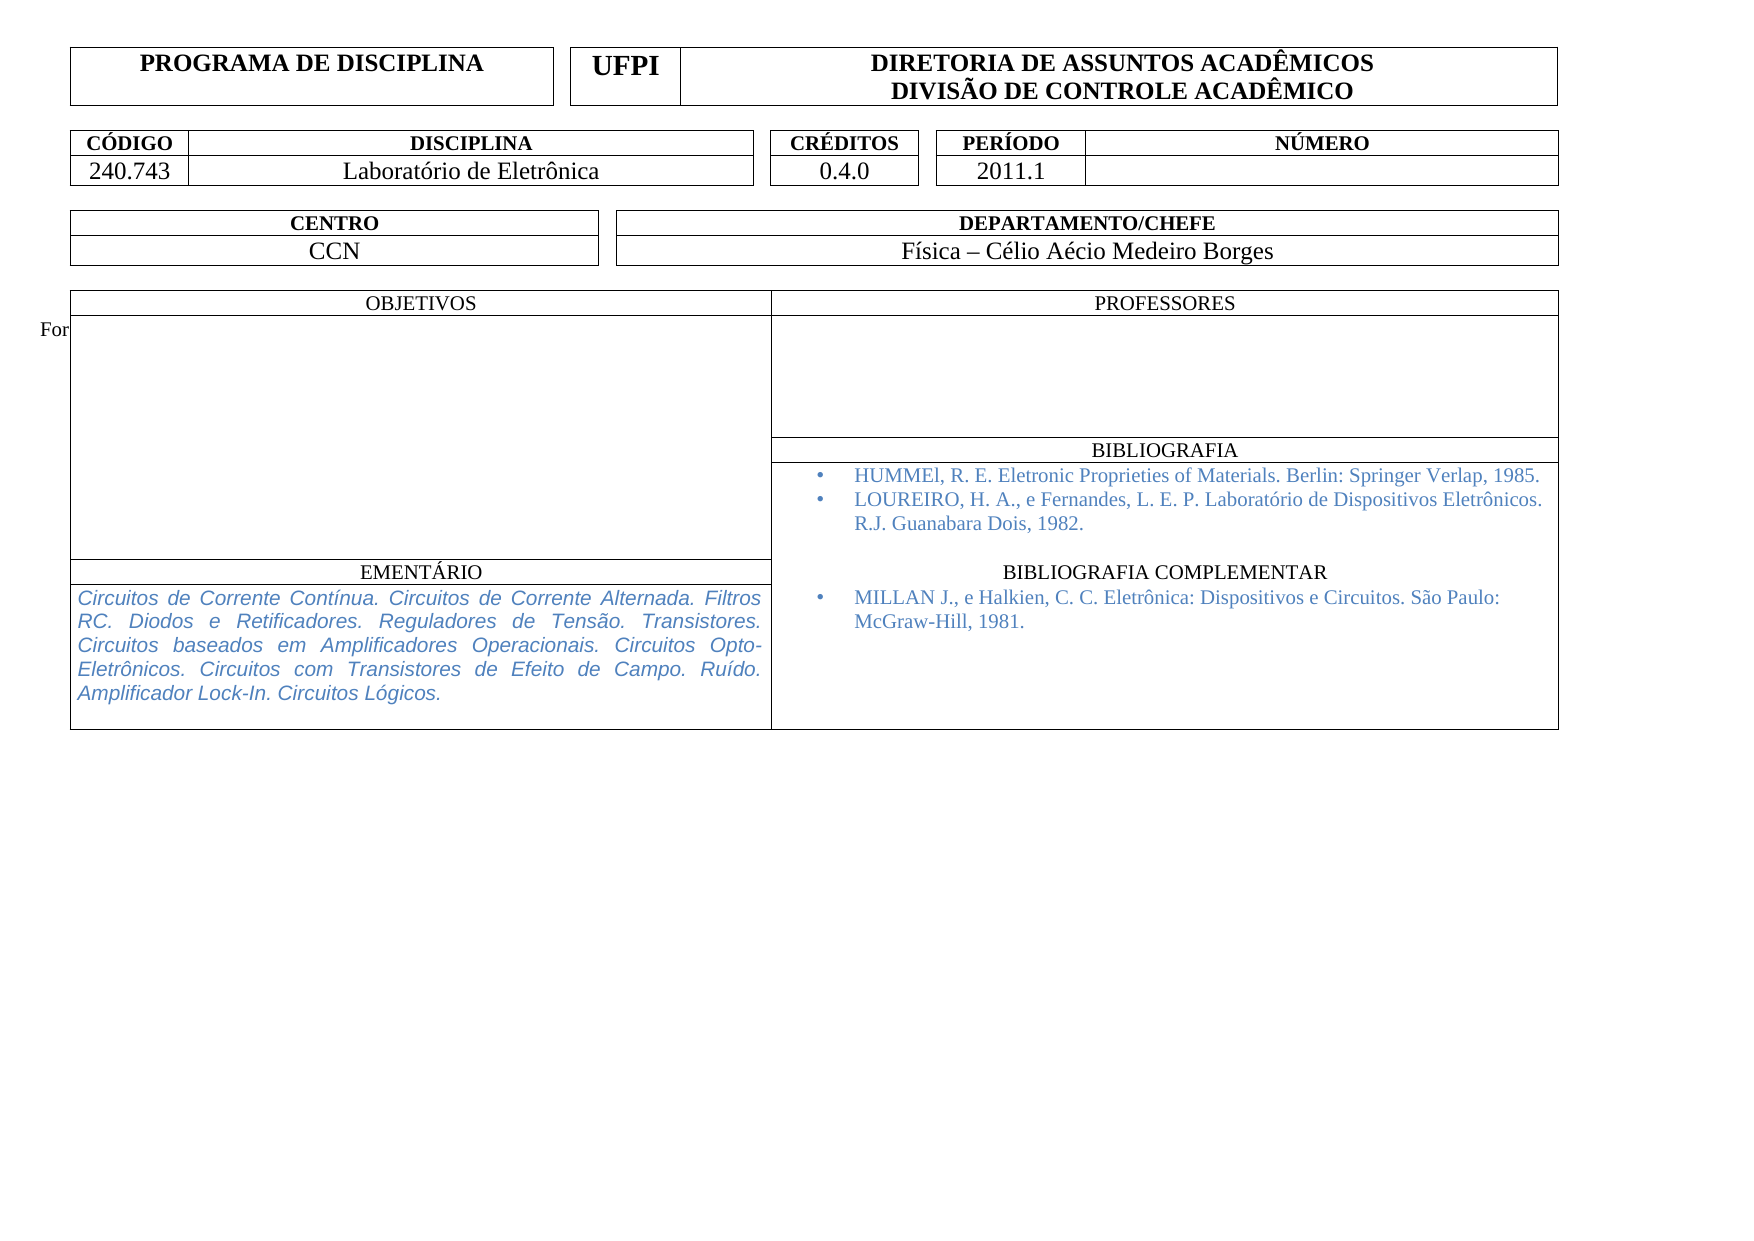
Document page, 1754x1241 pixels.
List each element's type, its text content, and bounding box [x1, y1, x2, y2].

table_cell 0.4.0 [771, 156, 918, 185]
table_header [554, 47, 570, 105]
table_header UFPI [571, 48, 680, 105]
table_cell HUMMEl, R. E. Eletronic Proprieties of Materials. Berlin: Springer Verlap, 1985. LOUREIRO, H. A., e Fernandes, L. E. P. Laboratório de Dispositivos Eletrônicos. R.J. Guanabara Dois, 1982. [772, 463, 1558, 559]
table_cell BIBLIOGRAFIA [772, 438, 1558, 462]
table_header [754, 130, 770, 155]
table_cell CCN [71, 236, 598, 265]
table_cell Circuitos de Corrente Contínua. Circuitos de Corrente Alternada. Filtros RC. Diodos e Retificadores. Reguladores de Tensão. Transistores. Circuitos baseados em Amplificadores Operacionais. Circuitos Opto-Eletrônicos. Circuitos com Transistores de Efeito de Campo. Ruído. Amplificador Lock-In. Circuitos Lógicos. [71, 585, 771, 729]
table_cell [71, 437, 771, 462]
table_header PROFESSORES [772, 291, 1558, 315]
table_header CÓDIGO [71, 131, 188, 155]
table_cell EMENTÁRIO [71, 560, 771, 584]
table_cell [919, 155, 936, 185]
table_header DEPARTAMENTO/CHEFE [617, 211, 1558, 235]
table_cell For [71, 316, 771, 437]
table_header [599, 210, 616, 235]
table_cell [599, 235, 616, 265]
table_header CRÉDITOS [771, 131, 918, 155]
table_cell [1086, 156, 1558, 185]
table_header CENTRO [71, 211, 598, 235]
table_header DIRETORIA DE ASSUNTOS ACADÊMICOS DIVISÃO DE CONTROLE ACADÊMICO [681, 48, 1557, 105]
table_cell [71, 462, 771, 559]
table_header OBJETIVOS [71, 291, 771, 315]
table_cell 2011.1 [937, 156, 1085, 185]
table_cell [772, 316, 1558, 437]
table_cell 240.743 [71, 156, 188, 185]
table_cell MILLAN J., e Halkien, C. C. Eletrônica: Dispositivos e Circuitos. São Paulo: McGraw-Hill, 1981. [772, 584, 1558, 729]
table_header DISCIPLINA [189, 131, 753, 155]
table_cell Física – Célio Aécio Medeiro Borges [617, 236, 1558, 265]
table_cell Laboratório de Eletrônica [189, 156, 753, 185]
table_header PROGRAMA DE DISCIPLINA [71, 48, 553, 105]
table_header NÚMERO [1086, 131, 1558, 155]
table_cell BIBLIOGRAFIA COMPLEMENTAR [772, 559, 1558, 584]
table_header PERÍODO [937, 131, 1085, 155]
table_header [919, 130, 936, 155]
table_cell [754, 155, 770, 185]
